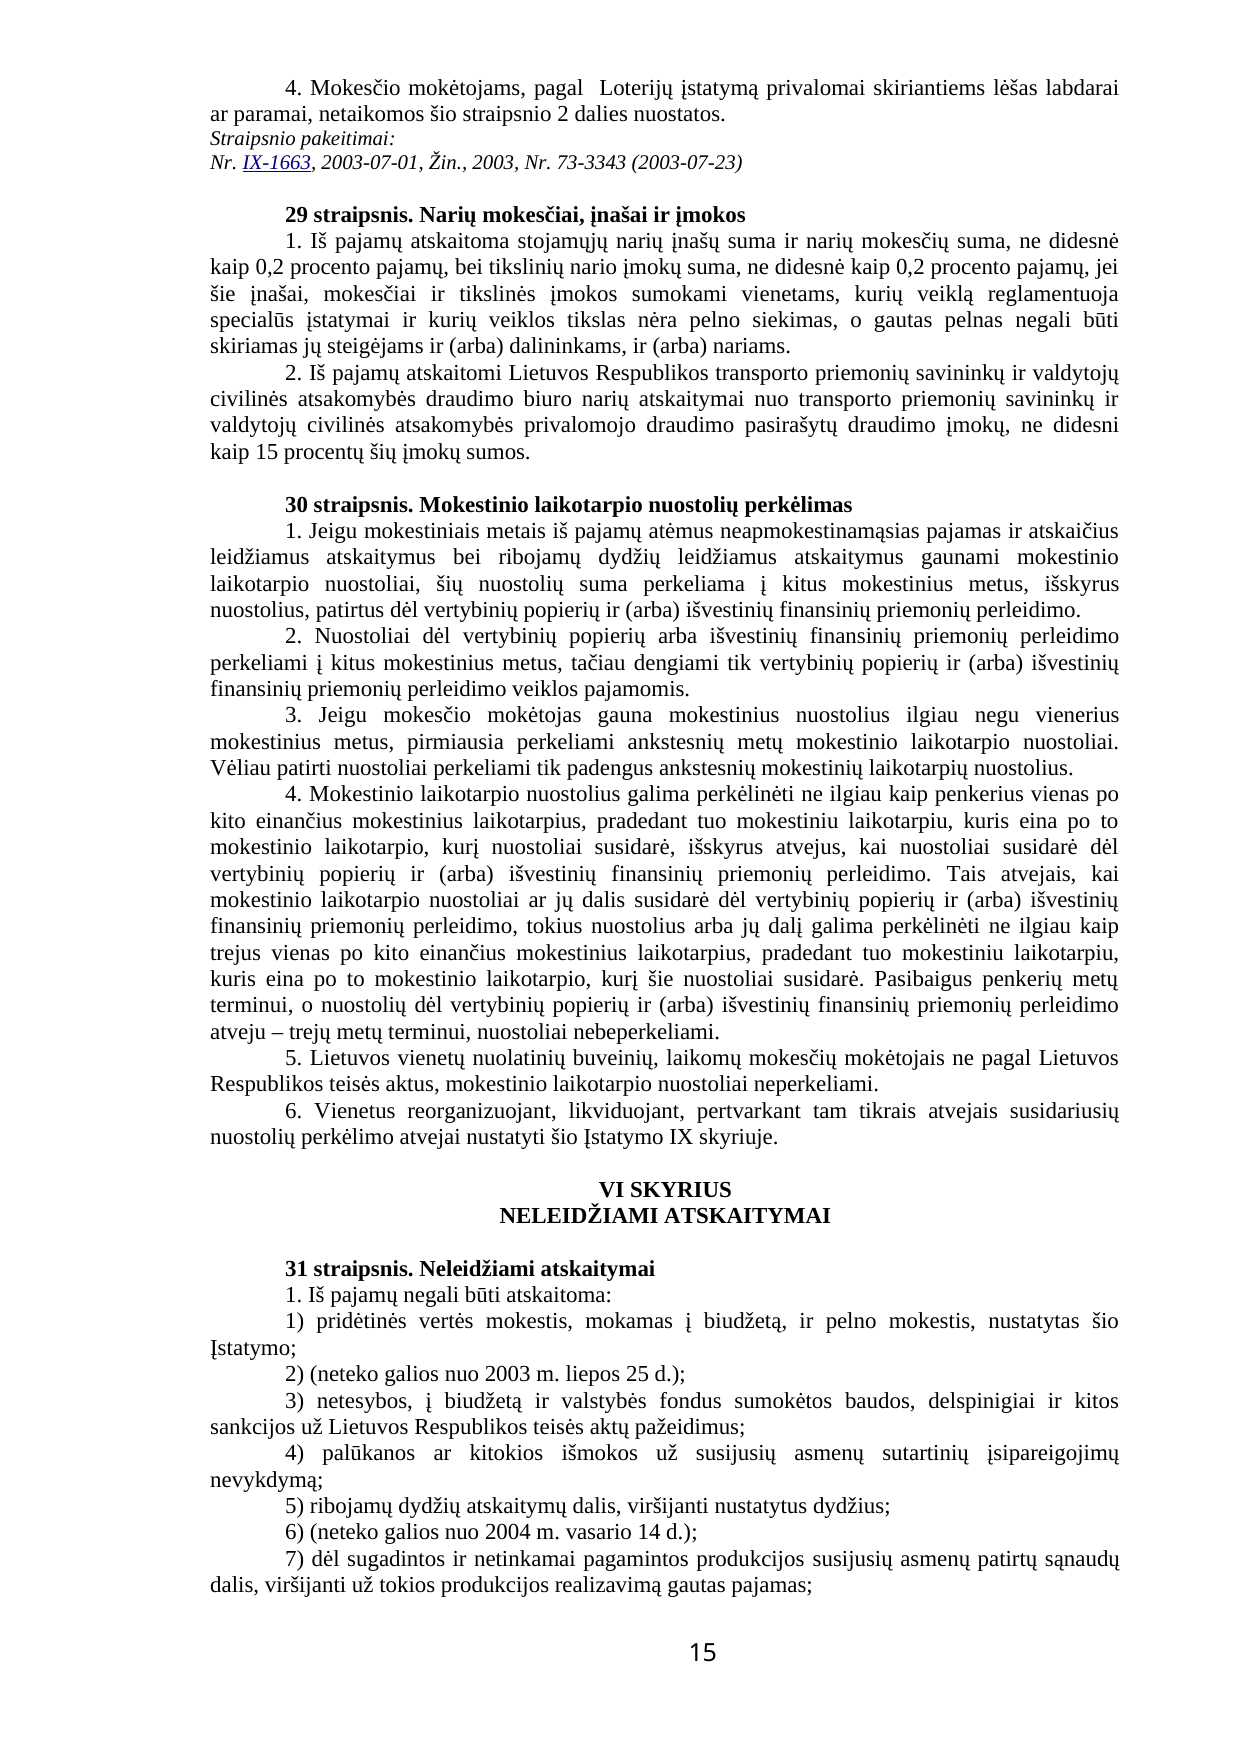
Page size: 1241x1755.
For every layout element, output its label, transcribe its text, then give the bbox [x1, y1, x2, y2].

text 2. Nuostoliai dėl vertybinių popierių arba išvestinių finansinių priemonių perleidimo perkeliami į kitus mokestinius metus, tačiau dengiami tik vertybinių popierių ir (arba) išvestinių finansinių priemonių perleidimo veiklos pajamomis. [210, 622, 1120, 701]
text 4) palūkanos ar kitokios išmokos už susijusių asmenų sutartinių įsipareigojimų nevykdymą; [210, 1439, 1120, 1492]
text 6) (neteko galios nuo 2004 m. vasario 14 d.); [210, 1518, 1120, 1545]
text 5. Lietuvos vienetų nuolatinių buveinių, laikomų mokesčių mokėtojais ne pagal Lietuvos Respublikos teisės aktus, mokestinio laikotarpio nuostoliai neperkeliami. [210, 1044, 1120, 1097]
text 7) dėl sugadintos ir netinkamai pagamintos produkcijos susijusių asmenų patirtų sąnaudų dalis, viršijanti už tokios produkcijos realizavimą gautas pajamas; [210, 1545, 1120, 1597]
text 30 straipsnis. Mokestinio laikotarpio nuostolių perkėlimas [210, 491, 1120, 517]
text 2. Iš pajamų atskaitomi Lietuvos Respublikos transporto priemonių savininkų ir valdytojų civilinės atsakomybės draudimo biuro narių atskaitymai nuo transporto priemonių savininkų ir valdytojų civilinės atsakomybės privalomojo draudimo pasirašytų draudimo įmokų, ne didesni kaip 15 procentų šių įmokų sumos. [210, 359, 1120, 464]
text 5) ribojamų dydžių atskaitymų dalis, viršijanti nustatytus dydžius; [210, 1492, 1120, 1518]
text 4. Mokesčio mokėtojams, pagal Loterijų įstatymą privalomai skiriantiems lėšas labdarai ar paramai, netaikomos šio straipsnio 2 dalies nuostatos. [210, 73, 1120, 126]
text 31 straipsnis. Neleidžiami atskaitymai [210, 1255, 1120, 1281]
subtitle VI SKYRIUS [210, 1176, 1120, 1202]
text 1. Iš pajamų atskaitoma stojamųjų narių įnašų suma ir narių mokesčių suma, ne didesnė kaip 0,2 procento pajamų, bei tikslinių nario įmokų suma, ne didesnė kaip 0,2 procento pajamų, jei šie įnašai, mokesčiai ir tikslinės įmokos sumokami vienetams, kurių veiklą reglamentuoja specialūs įstatymai ir kurių veiklos tikslas nėra pelno siekimas, o gautas pelnas negali būti skiriamas jų steigėjams ir (arba) dalininkams, ir (arba) nariams. [210, 227, 1120, 359]
text 29 straipsnis. Narių mokesčiai, įnašai ir įmokos [210, 201, 1120, 227]
text 2) (neteko galios nuo 2003 m. liepos 25 d.); [210, 1360, 1120, 1387]
text Nr. IX-1663, 2003-07-01, Žin., 2003, Nr. 73-3343 (2003-07-23) [210, 150, 1120, 174]
text NELEIDŽIAMI ATSKAITYMAI [210, 1202, 1120, 1228]
text 3) netesybos, į biudžetą ir valstybės fondus sumokėtos baudos, delspinigiai ir kitos sankcijos už Lietuvos Respublikos teisės aktų pažeidimus; [210, 1387, 1120, 1439]
text 4. Mokestinio laikotarpio nuostolius galima perkėlinėti ne ilgiau kaip penkerius vienas po kito einančius mokestinius laikotarpius, pradedant tuo mokestiniu laikotarpiu, kuris eina po to mokestinio laikotarpio, kurį nuostoliai susidarė, išskyrus atvejus, kai nuostoliai susidarė dėl vertybinių popierių ir (arba) išvestinių finansinių priemonių perleidimo. Tais atvejais, kai mokestinio laikotarpio nuostoliai ar jų dalis susidarė dėl vertybinių popierių ir (arba) išvestinių finansinių priemonių perleidimo, tokius nuostolius arba jų dalį galima perkėlinėti ne ilgiau kaip trejus vienas po kito einančius mokestinius laikotarpius, pradedant tuo mokestiniu laikotarpiu, kuris eina po to mokestinio laikotarpio, kurį šie nuostoliai susidarė. Pasibaigus penkerių metų terminui, o nuostolių dėl vertybinių popierių ir (arba) išvestinių finansinių priemonių perleidimo atveju – trejų metų terminui, nuostoliai nebeperkeliami. [210, 781, 1120, 1044]
text 1. Jeigu mokestiniais metais iš pajamų atėmus neapmokestinamąsias pajamas ir atskaičius leidžiamus atskaitymus bei ribojamų dydžių leidžiamus atskaitymus gaunami mokestinio laikotarpio nuostoliai, šių nuostolių suma perkeliama į kitus mokestinius metus, išskyrus nuostolius, patirtus dėl vertybinių popierių ir (arba) išvestinių finansinių priemonių perleidimo. [210, 517, 1120, 622]
text 3. Jeigu mokesčio mokėtojas gauna mokestinius nuostolius ilgiau negu vienerius mokestinius metus, pirmiausia perkeliami ankstesnių metų mokestinio laikotarpio nuostoliai. Vėliau patirti nuostoliai perkeliami tik padengus ankstesnių mokestinių laikotarpių nuostolius. [210, 701, 1120, 781]
text 1) pridėtinės vertės mokestis, mokamas į biudžetą, ir pelno mokestis, nustatytas šio Įstatymo; [210, 1308, 1120, 1360]
text Straipsnio pakeitimai: [210, 126, 1120, 150]
text 6. Vienetus reorganizuojant, likviduojant, pertvarkant tam tikrais atvejais susidariusių nuostolių perkėlimo atvejai nustatyti šio Įstatymo IX skyriuje. [210, 1097, 1120, 1149]
text 1. Iš pajamų negali būti atskaitoma: [210, 1281, 1120, 1308]
